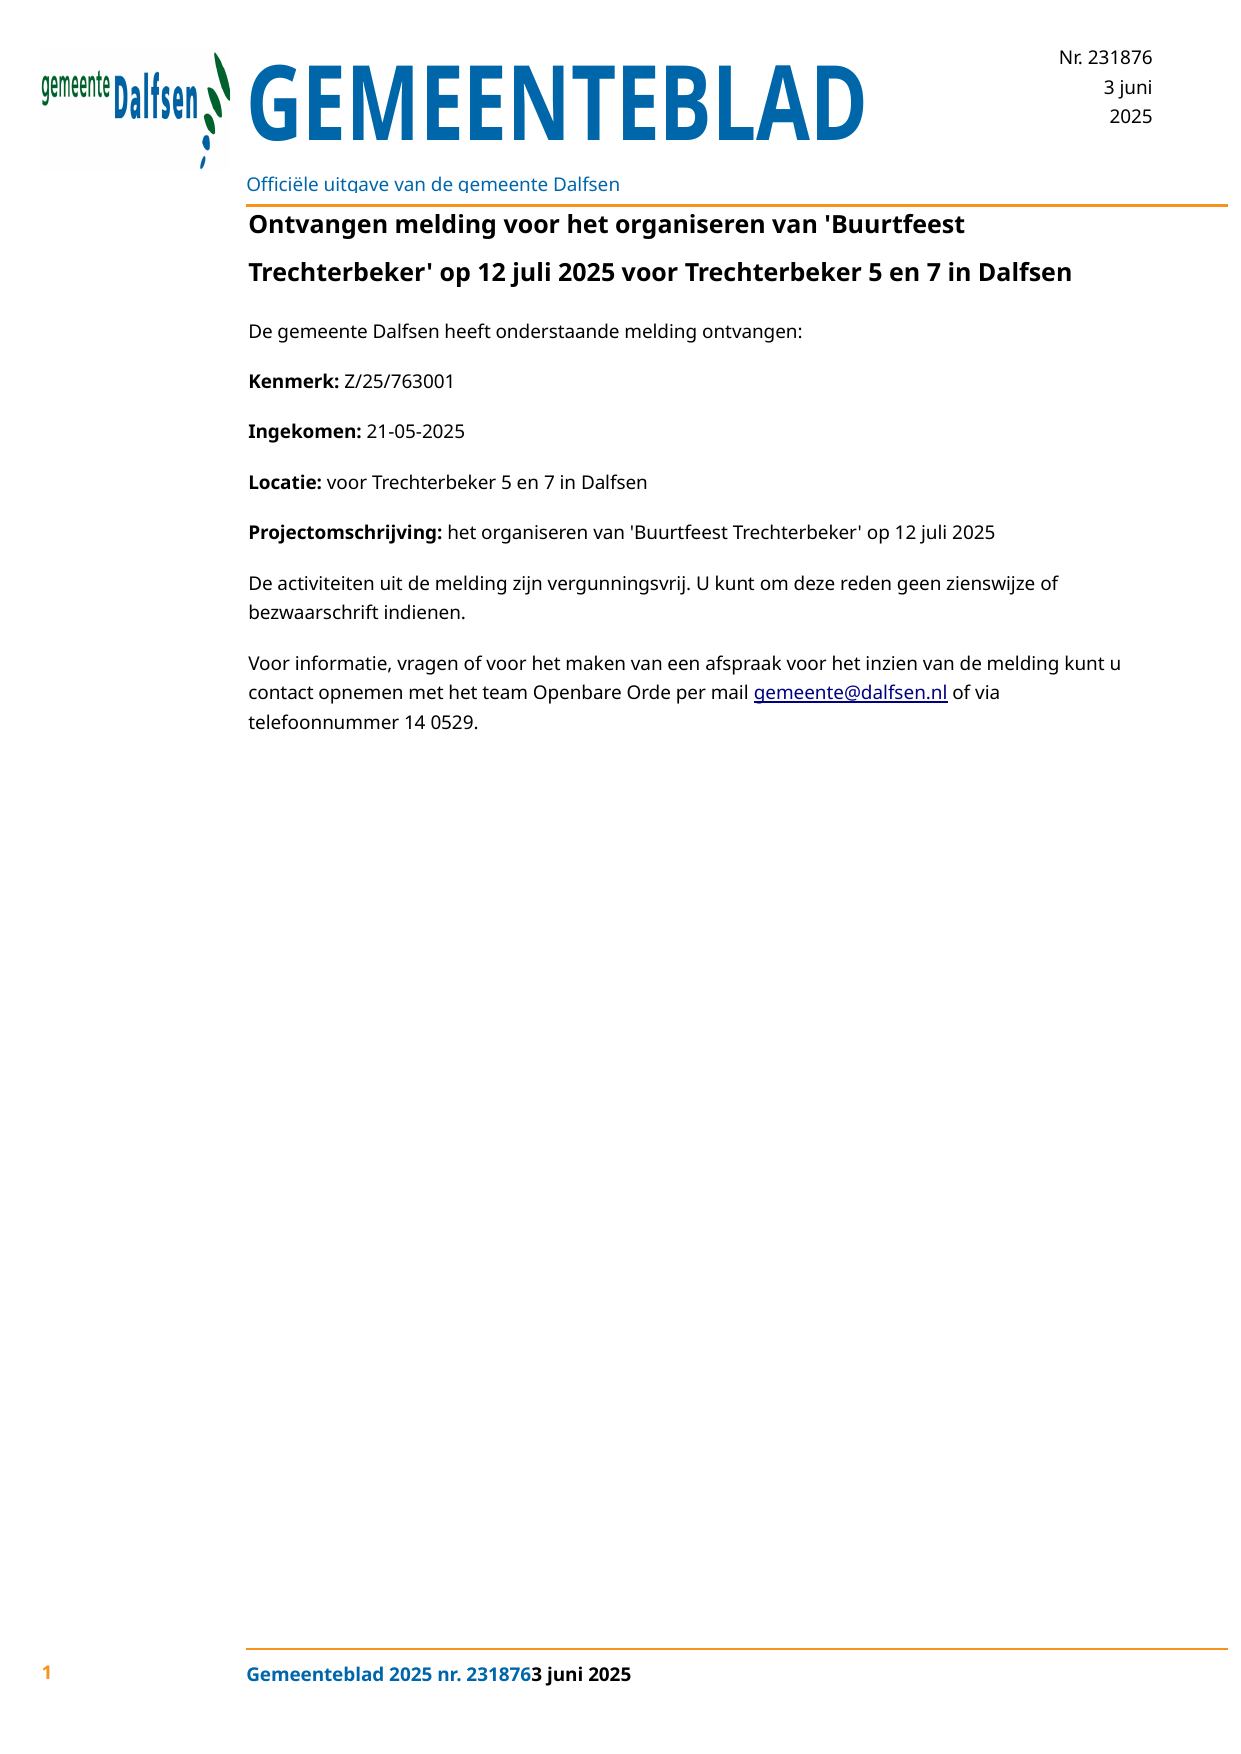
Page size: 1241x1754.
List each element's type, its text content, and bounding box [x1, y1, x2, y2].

text Ingekomen: 21-05-2025 [248, 419, 1152, 444]
text Ontvangen melding voor het organiseren van 'Buurtfeest Trechterbeker' op 12 juli 2025 voor Trechterbeker 5 en 7 in Dalfsen [248, 207, 1152, 288]
picture [41, 47, 231, 172]
text Kenmerk: Z/25/763001 [248, 368, 1152, 394]
text Locatie: voor Trechterbeker 5 en 7 in Dalfsen [248, 469, 1152, 495]
text Voor informatie, vragen of voor het maken van een afspraak voor het inzien van de melding kunt u contact opnemen met het team Openbare Orde per mail gemeente@dalfsen.nl of via telefoonnummer 14 0529. [248, 650, 1152, 735]
text De activiteiten uit de melding zijn vergunningsvrij. U kunt om deze reden geen zienswijze of bezwaarschrift indienen. [248, 570, 1152, 625]
text Projectomschrijving: het organiseren van 'Buurtfeest Trechterbeker' op 12 juli 2025 [248, 519, 1152, 545]
text De gemeente Dalfsen heeft onderstaande melding ontvangen: [248, 318, 1152, 344]
